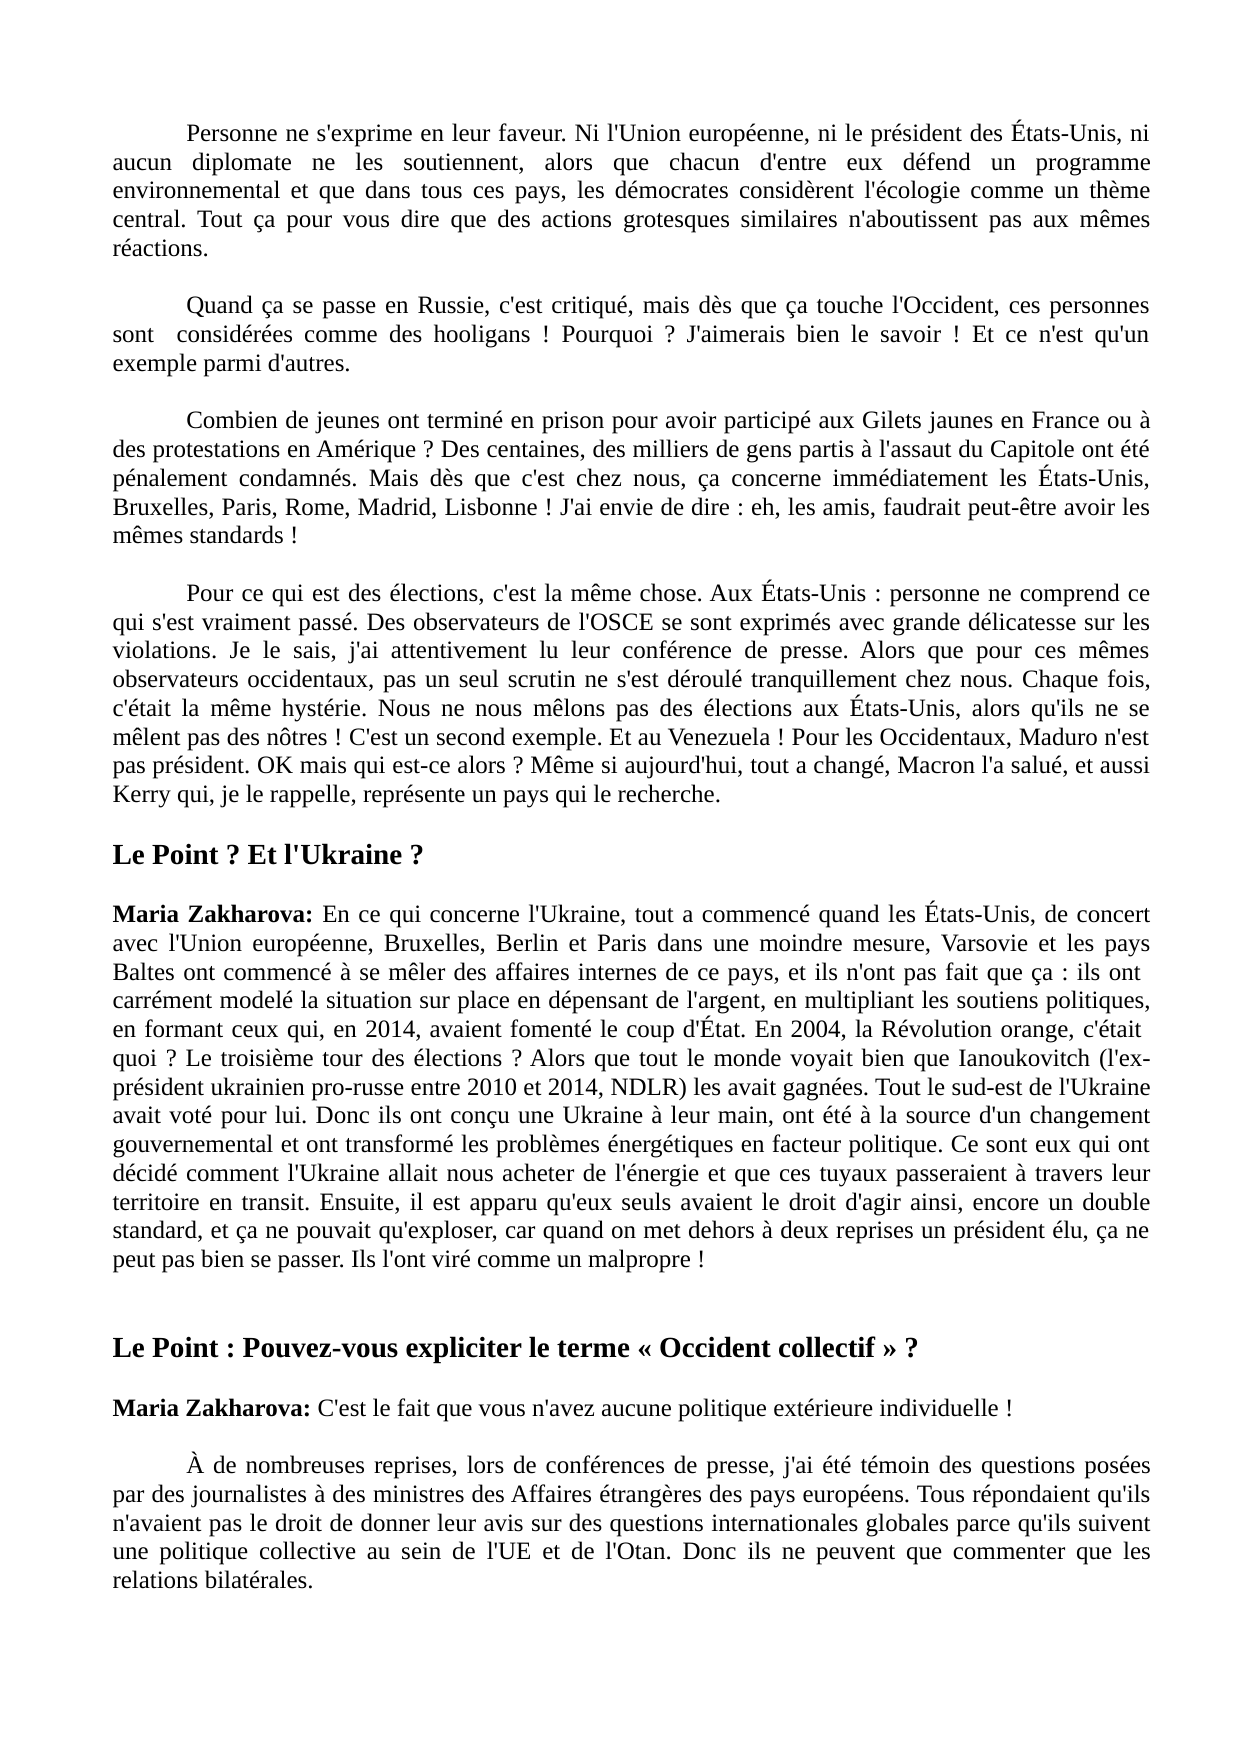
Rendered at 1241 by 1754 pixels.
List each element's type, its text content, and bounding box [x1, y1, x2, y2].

text Quand ça se passe en Russie, c'est critiqué, mais dès que ça touche l'Occident, ces personnes sont considérées comme des hooligans ! Pourquoi ? J'aimerais bien le savoir ! Et ce n'est qu'un exemple parmi d'autres. [112, 291, 1152, 377]
text Le Point : Pouvez-vous expliciter le terme « Occident collectif » ? Maria Zakharova: C'est le fait que vous n'avez aucune politique extérieure individuelle ! [112, 1330, 1152, 1450]
text Personne ne s'exprime en leur faveur. Ni l'Union européenne, ni le président des États-Unis, ni aucun diplomate ne les soutiennent, alors que chacun d'entre eux défend un programme environnemental et que dans tous ces pays, les démocrates considèrent l'écologie comme un thème central. Tout ça pour vous dire que des actions grotesques similaires n'aboutissent pas aux mêmes réactions. [112, 118, 1152, 262]
text Le Point ? Et l'Ukraine ? [112, 837, 1152, 870]
text Combien de jeunes ont terminé en prison pour avoir participé aux Gilets jaunes en France ou à des protestations en Amérique ? Des centaines, des milliers de gens partis à l'assaut du Capitole ont été pénalement condamnés. Mais dès que c'est chez nous, ça concerne immédiatement les États-Unis, Bruxelles, Paris, Rome, Madrid, Lisbonne ! J'ai envie de dire : eh, les amis, faudrait peut-être avoir les mêmes standards ! [112, 406, 1152, 549]
text À de nombreuses reprises, lors de conférences de presse, j'ai été témoin des questions posées par des journalistes à des ministres des Affaires étrangères des pays européens. Tous répondaient qu'ils n'avaient pas le droit de donner leur avis sur des questions internationales globales parce qu'ils suivent une politique collective au sein de l'UE et de l'Otan. Donc ils ne peuvent que commenter que les relations bilatérales. [112, 1450, 1152, 1594]
text Maria Zakharova: En ce qui concerne l'Ukraine, tout a commencé quand les États-Unis, de concert avec l'Union européenne, Bruxelles, Berlin et Paris dans une moindre mesure, Varsovie et les pays Baltes ont commencé à se mêler des affaires internes de ce pays, et ils n'ont pas fait que ça : ils ont carrément modelé la situation sur place en dépensant de l'argent, en multipliant les soutiens politiques, en formant ceux qui, en 2014, avaient fomenté le coup d'État. En 2004, la Révolution orange, c'était quoi ? Le troisième tour des élections ? Alors que tout le monde voyait bien que Ianoukovitch (l'ex-président ukrainien pro-russe entre 2010 et 2014, NDLR) les avait gagnées. Tout le sud-est de l'Ukraine avait voté pour lui. Donc ils ont conçu une Ukraine à leur main, ont été à la source d'un changement gouvernemental et ont transformé les problèmes énergétiques en facteur politique. Ce sont eux qui ont décidé comment l'Ukraine allait nous acheter de l'énergie et que ces tuyaux passeraient à travers leur territoire en transit. Ensuite, il est apparu qu'eux seuls avaient le droit d'agir ainsi, encore un double standard, et ça ne pouvait qu'exploser, car quand on met dehors à deux reprises un président élu, ça ne peut pas bien se passer. Ils l'ont viré comme un malpropre ! [112, 899, 1152, 1273]
text Pour ce qui est des élections, c'est la même chose. Aux États-Unis : personne ne comprend ce qui s'est vraiment passé. Des observateurs de l'OSCE se sont exprimés avec grande délicatesse sur les violations. Je le sais, j'ai attentivement lu leur conférence de presse. Alors que pour ces mêmes observateurs occidentaux, pas un seul scrutin ne s'est déroulé tranquillement chez nous. Chaque fois, c'était la même hystérie. Nous ne nous mêlons pas des élections aux États-Unis, alors qu'ils ne se mêlent pas des nôtres ! C'est un second exemple. Et au Venezuela ! Pour les Occidentaux, Maduro n'est pas président. OK mais qui est-ce alors ? Même si aujourd'hui, tout a changé, Macron l'a salué, et aussi Kerry qui, je le rappelle, représente un pays qui le recherche. [112, 578, 1152, 808]
